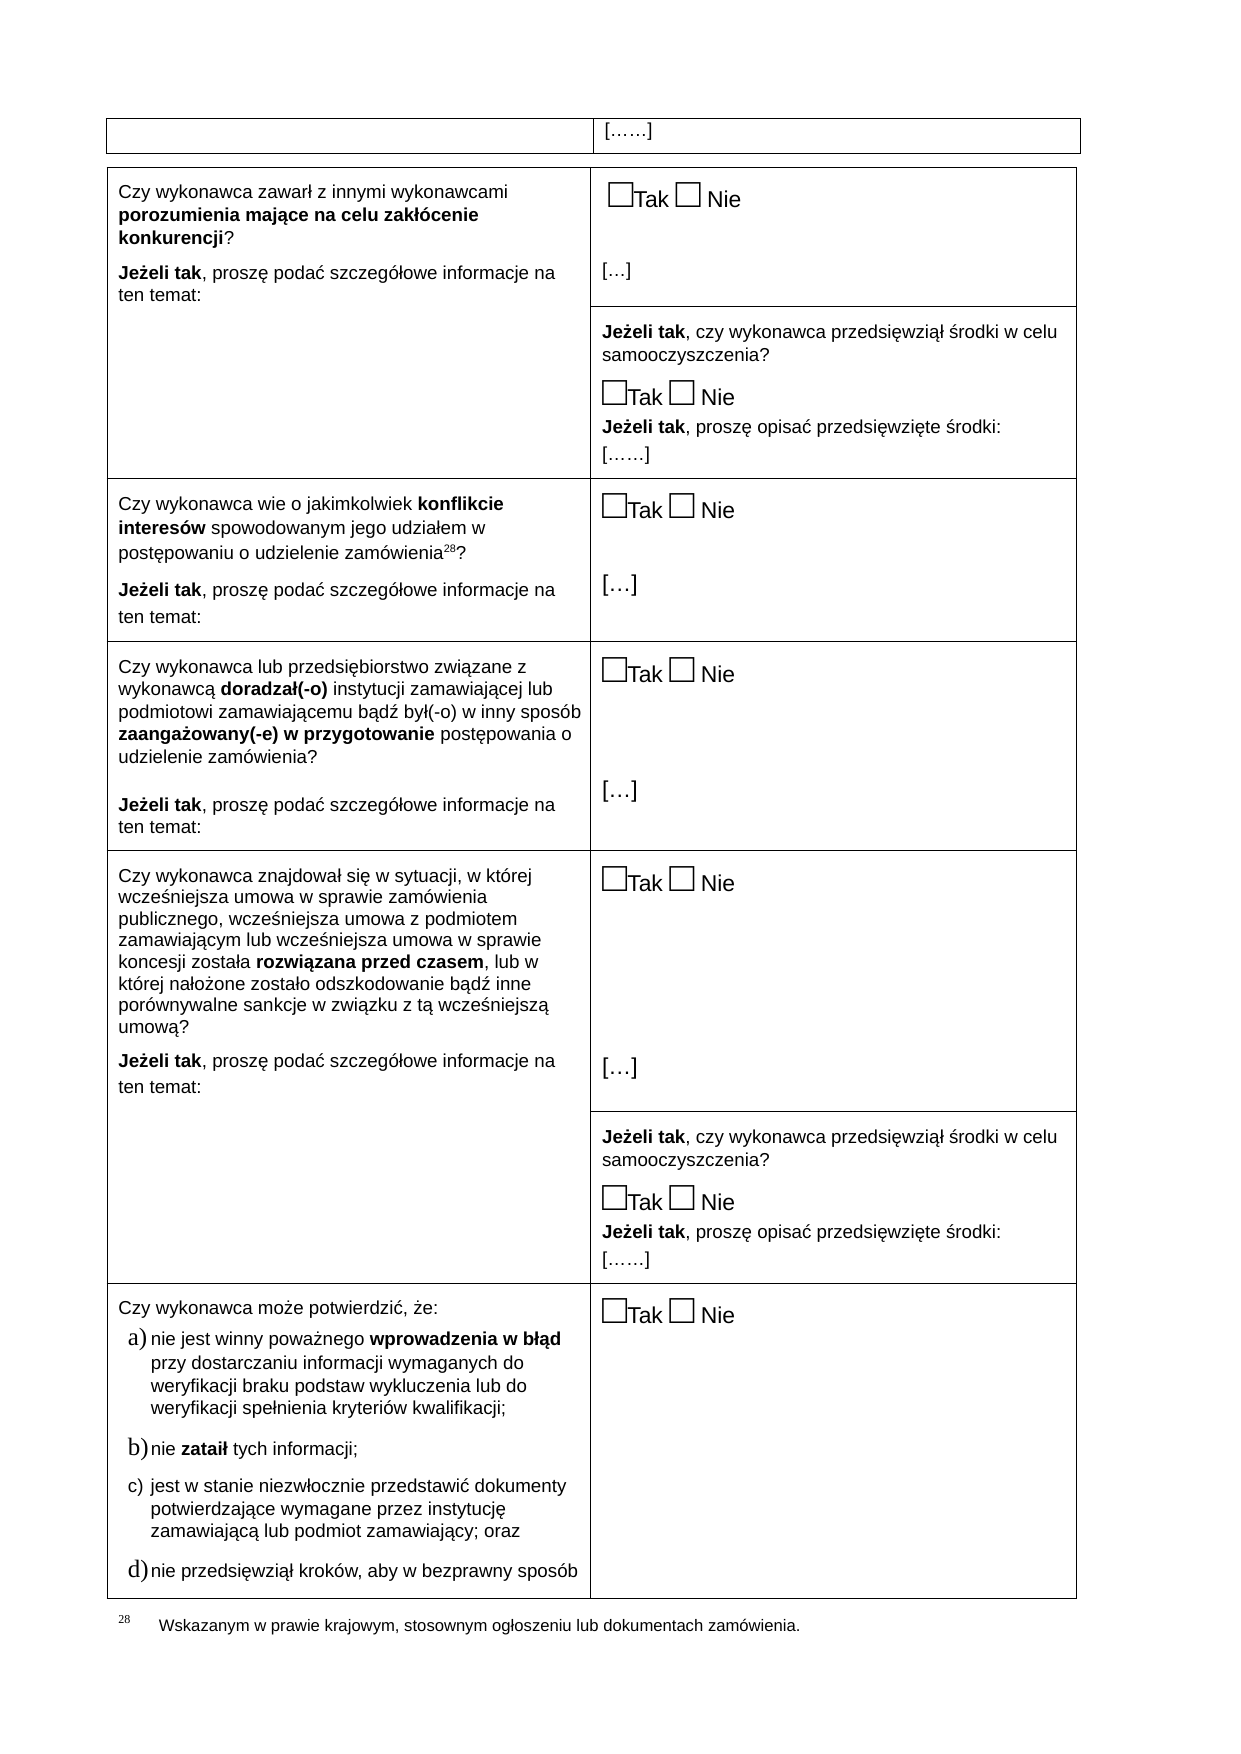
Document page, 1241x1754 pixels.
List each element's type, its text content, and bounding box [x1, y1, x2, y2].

table_cell [108, 306, 590, 478]
table_cell [108, 1111, 590, 1283]
table_cell □Tak □ Nie […] [591, 851, 1076, 1111]
table_header □Tak □ Nie […] [591, 168, 1076, 306]
table_cell Czy wykonawca znajdował się w sytuacji, w której wcześniejsza umowa w sprawie zamówienia publicznego, wcześniejsza umowa z podmiotem zamawiającym lub wcześniejsza umowa w sprawie koncesji została rozwiązana przed czasem, lub w której nałożone zostało odszkodowanie bądź inne porównywalne sankcje w związku z tą wcześniejszą umową? Jeżeli tak, proszę podać szczegółowe informacje na ten temat: [108, 851, 590, 1111]
table_cell □Tak □ Nie […] [591, 642, 1076, 850]
table_header Czy wykonawca zawarł z innymi wykonawcami porozumienia mające na celu zakłócenie konkurencji? Jeżeli tak, proszę podać szczegółowe informacje na ten temat: [108, 168, 590, 306]
table_cell Jeżeli tak, czy wykonawca przedsięwziął środki w celu samooczyszczenia? □Tak □ Nie Jeżeli tak, proszę opisać przedsięwzięte środki: [……] [591, 1112, 1076, 1283]
table_cell Czy wykonawca lub przedsiębiorstwo związane z wykonawcą doradzał(-o) instytucji zamawiającej lub podmiotowi zamawiającemu bądź był(-o) w inny sposób zaangażowany(-e) w przygotowanie postępowania o udzielenie zamówienia? Jeżeli tak, proszę podać szczegółowe informacje na ten temat: [108, 642, 590, 850]
table_cell □Tak □ Nie […] [591, 479, 1076, 641]
table_cell [107, 119, 593, 153]
table_cell Czy wykonawca może potwierdzić, że: nie jest winny poważnego wprowadzenia w błąd przy dostarczaniu informacji wymaganych do weryfikacji braku podstaw wykluczenia lub do weryfikacji spełnienia kryteriów kwalifikacji; nie zataił tych informacji; jest w stanie niezwłocznie przedstawić dokumenty potwierdzające wymagane przez instytucję zamawiającą lub podmiot zamawiający; oraz nie przedsięwziął kroków, aby w bezprawny sposób [108, 1284, 590, 1598]
table_cell [……] [594, 119, 1080, 153]
table_cell Czy wykonawca wie o jakimkolwiek konflikcie interesów spowodowanym jego udziałem w postępowaniu o udzielenie zamówienia? Jeżeli tak, proszę podać szczegółowe informacje na ten temat: [108, 479, 590, 641]
table_cell Jeżeli tak, czy wykonawca przedsięwziął środki w celu samooczyszczenia? □Tak □ Nie Jeżeli tak, proszę opisać przedsięwzięte środki: [……] [591, 307, 1076, 478]
table_cell □Tak □ Nie [591, 1284, 1076, 1598]
